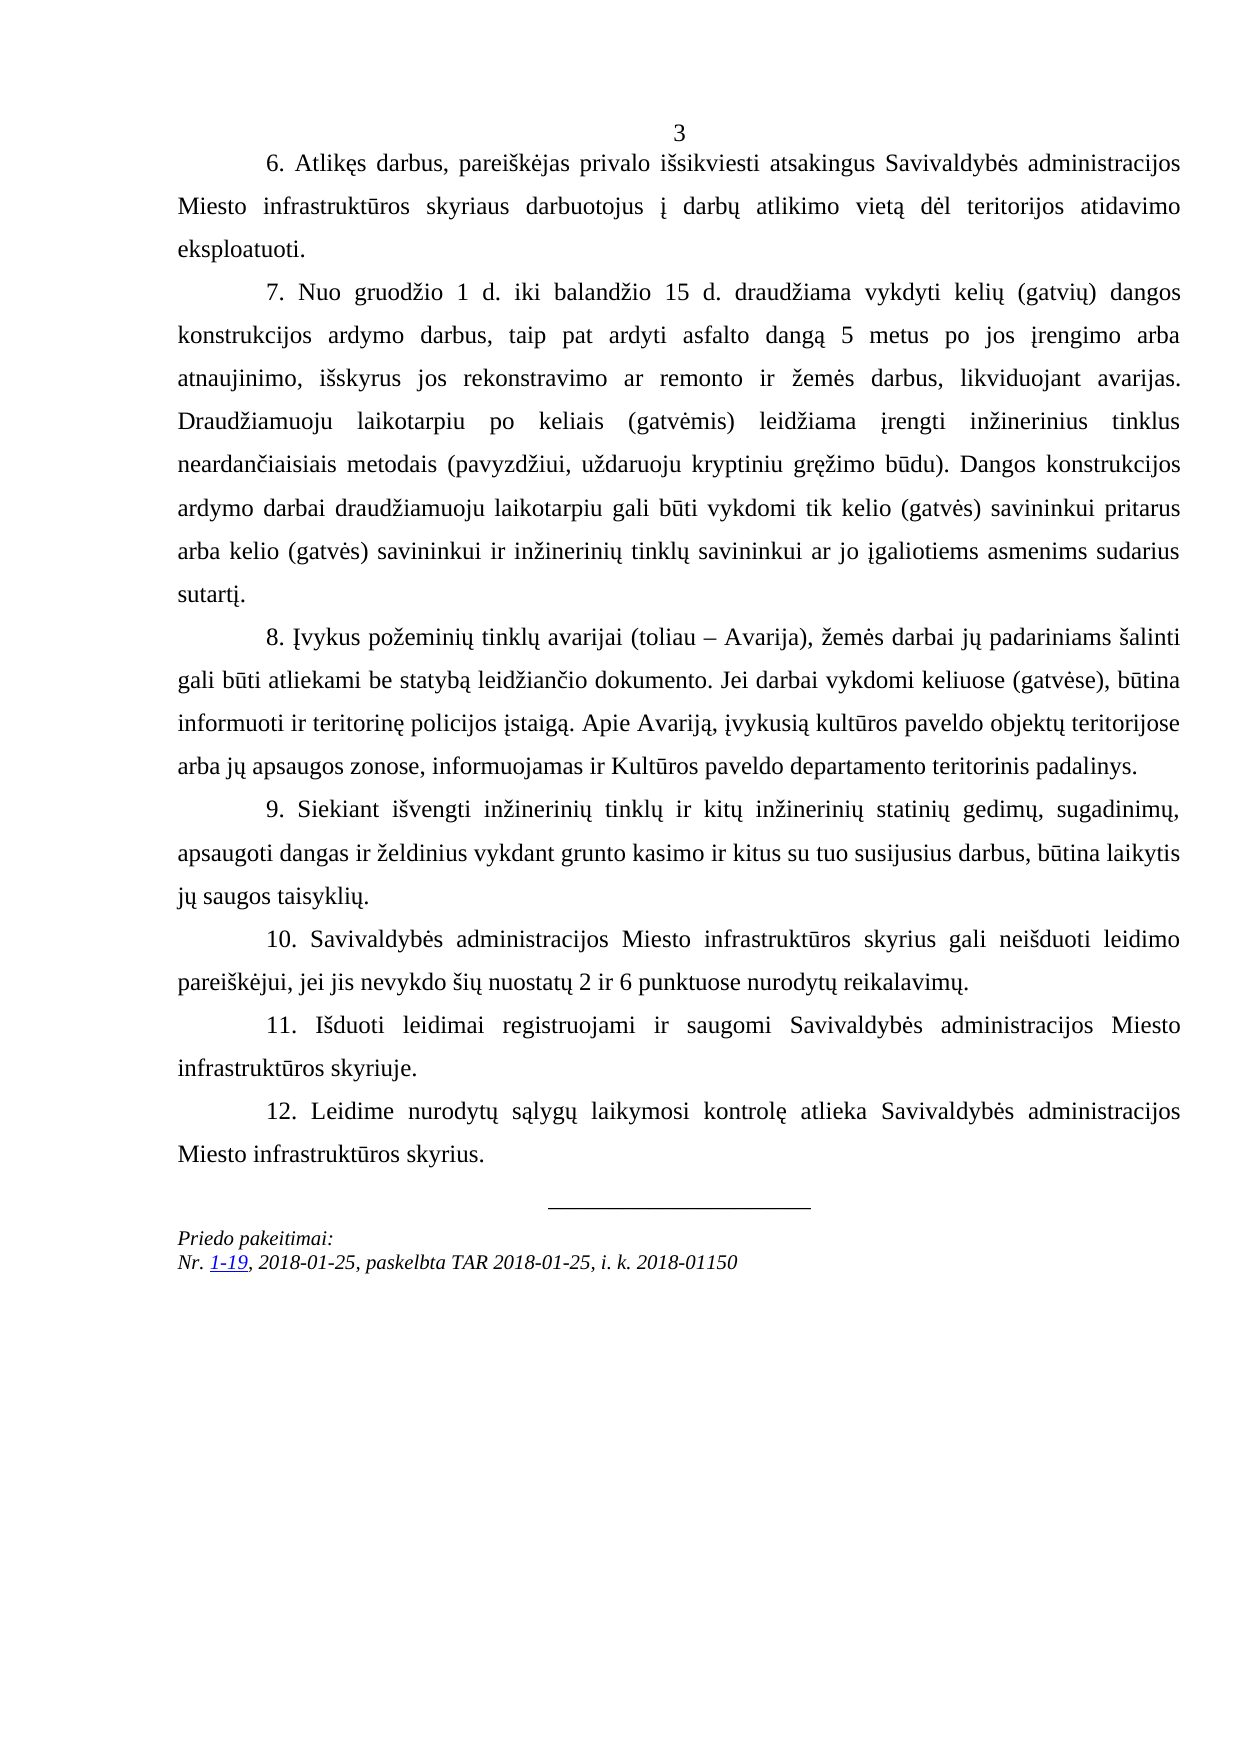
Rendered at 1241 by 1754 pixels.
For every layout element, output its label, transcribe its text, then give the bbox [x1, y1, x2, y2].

text 7. Nuo gruodžio 1 d. iki balandžio 15 d. draudžiama vykdyti kelių (gatvių) dangos konstrukcijos ardymo darbus, taip pat ardyti asfalto dangą 5 metus po jos įrengimo arba atnaujinimo, išskyrus jos rekonstravimo ar remonto ir žemės darbus, likviduojant avarijas. Draudžiamuoju laikotarpiu po keliais (gatvėmis) leidžiama įrengti inžinerinius tinklus neardančiaisiais metodais (pavyzdžiui, uždaruoju kryptiniu gręžimo būdu). Dangos konstrukcijos ardymo darbai draudžiamuoju laikotarpiu gali būti vykdomi tik kelio (gatvės) savininkui pritarus arba kelio (gatvės) savininkui ir inžinerinių tinklų savininkui ar jo įgaliotiems asmenims sudarius sutartį. [177, 277, 1181, 608]
text 6. Atlikęs darbus, pareiškėjas privalo išsikviesti atsakingus Savivaldybės administracijos Miesto infrastruktūros skyriaus darbuotojus į darbų atlikimo vietą dėl teritorijos atidavimo eksploatuoti. [177, 148, 1181, 263]
text 10. Savivaldybės administracijos Miesto infrastruktūros skyrius gali neišduoti leidimo pareiškėjui, jei jis nevykdo šių nuostatų 2 ir 6 punktuose nurodytų reikalavimų. [177, 924, 1181, 996]
text 9. Siekiant išvengti inžinerinių tinklų ir kitų inžinerinių statinių gedimų, sugadinimų, apsaugoti dangas ir želdinius vykdant grunto kasimo ir kitus su tuo susijusius darbus, būtina laikytis jų saugos taisyklių. [177, 794, 1181, 909]
text 8. Įvykus požeminių tinklų avarijai (toliau – Avarija), žemės darbai jų padariniams šalinti gali būti atliekami be statybą leidžiančio dokumento. Jei darbai vykdomi keliuose (gatvėse), būtina informuoti ir teritorinę policijos įstaigą. Apie Avariją, įvykusią kultūros paveldo objektų teritorijose arba jų apsaugos zonose, informuojamas ir Kultūros paveldo departamento teritorinis padalinys. [177, 622, 1181, 780]
text Nr. 1-19, 2018-01-25, paskelbta TAR 2018-01-25, i. k. 2018-01150 [177, 1250, 1181, 1274]
text _____________________ [177, 1183, 1181, 1211]
text 11. Išduoti leidimai registruojami ir saugomi Savivaldybės administracijos Miesto infrastruktūros skyriuje. [177, 1010, 1181, 1082]
text Priedo pakeitimai: [177, 1226, 1181, 1250]
text 12. Leidime nurodytų sąlygų laikymosi kontrolę atlieka Savivaldybės administracijos Miesto infrastruktūros skyrius. [177, 1096, 1181, 1168]
